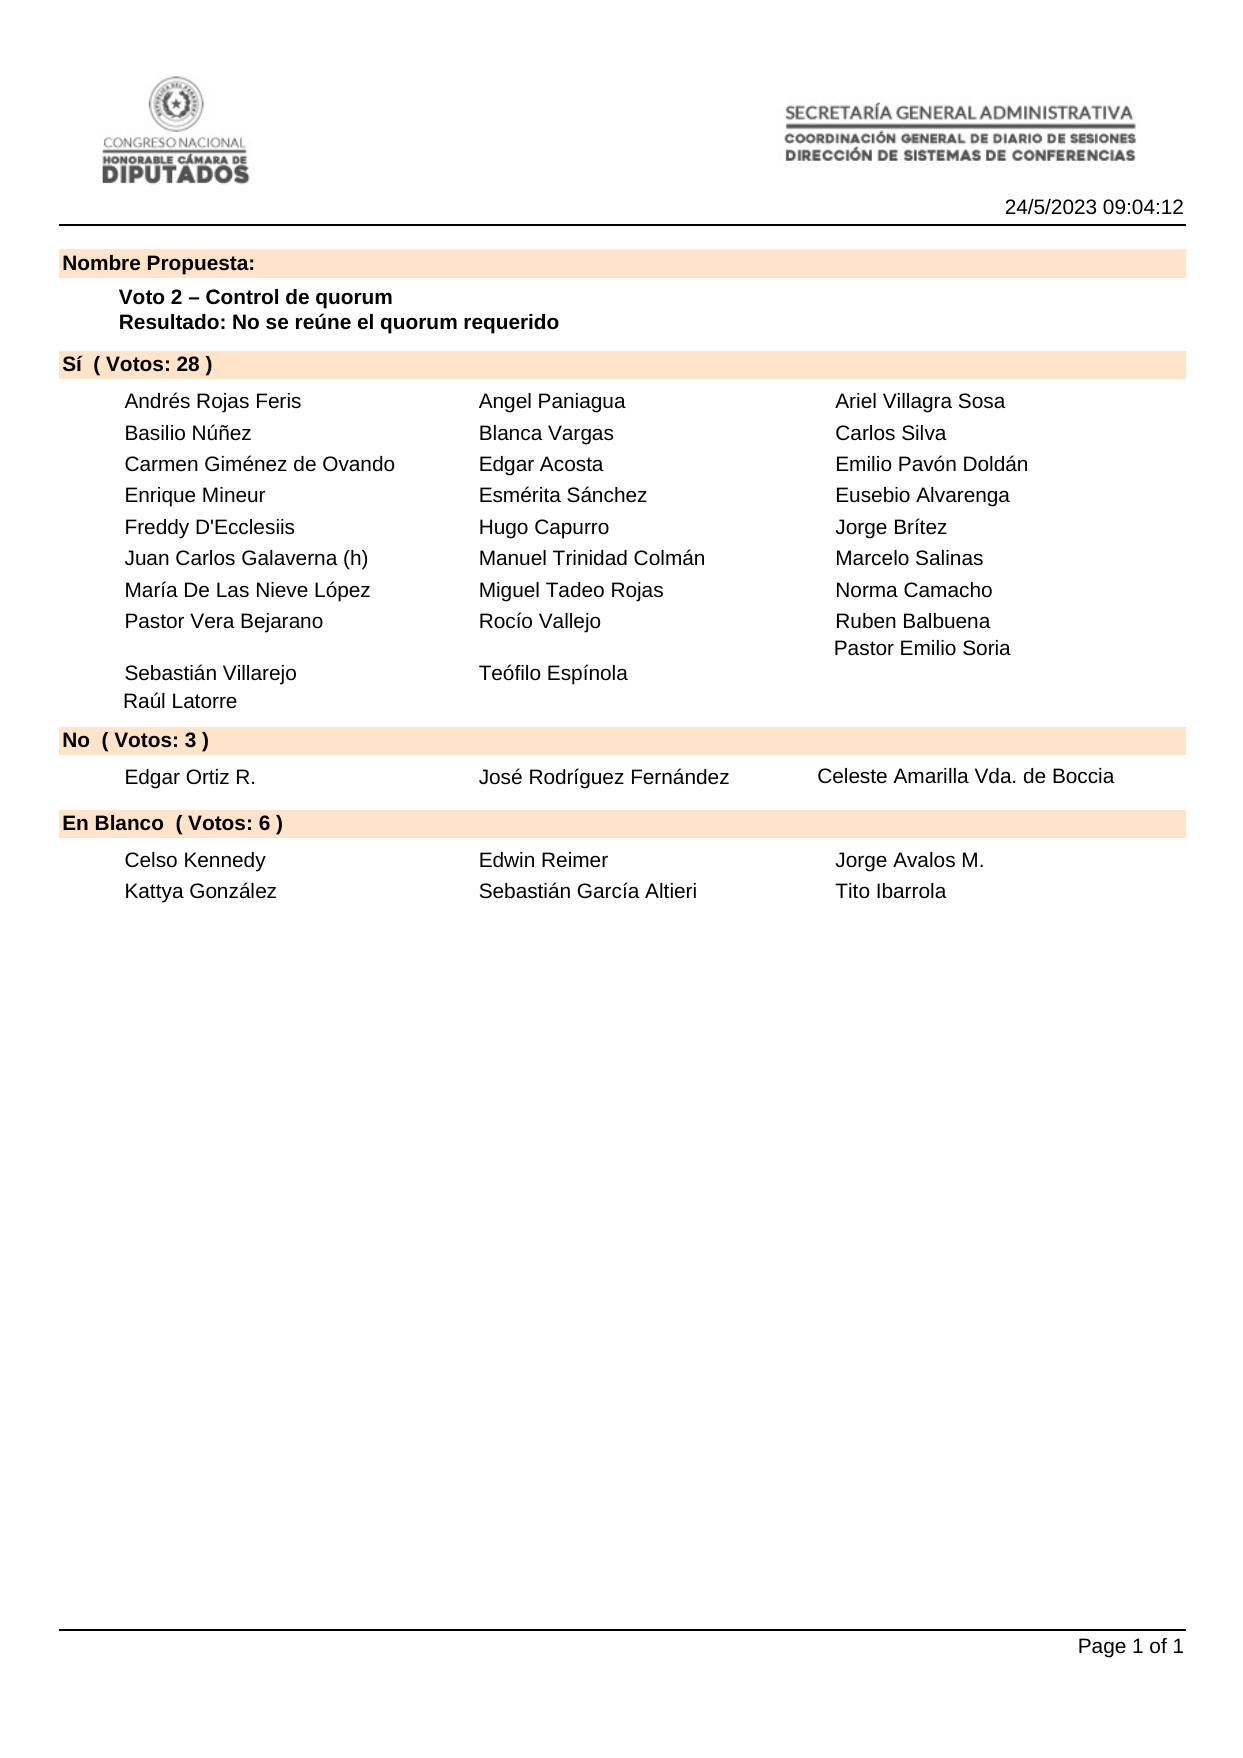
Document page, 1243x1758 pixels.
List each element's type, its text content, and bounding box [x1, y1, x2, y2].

table_cell [461, 545, 475, 573]
table_cell [461, 388, 475, 417]
table_cell [59, 906, 121, 923]
table_cell [475, 906, 816, 923]
table_cell [1172, 660, 1186, 689]
table_cell [816, 906, 832, 923]
table_cell [59, 380, 1186, 388]
table_cell [816, 878, 832, 906]
table_cell [816, 514, 832, 542]
table_cell [461, 514, 475, 542]
table_cell [816, 636, 832, 660]
table_cell [59, 228, 1186, 249]
table_cell [461, 482, 475, 511]
table_cell Jorge Avalos M. [832, 847, 1172, 875]
table_cell [59, 878, 121, 906]
table_cell [461, 608, 475, 636]
table_cell [816, 545, 832, 573]
table_header [59, 190, 651, 223]
table_cell [1172, 482, 1186, 511]
table_cell [816, 961, 832, 1628]
table_cell [461, 961, 475, 1628]
table_cell Kattya González [121, 878, 461, 906]
table_cell Pastor Emilio Soria [832, 636, 1172, 660]
table_cell [832, 660, 1172, 689]
table_cell [461, 689, 475, 727]
table_cell [461, 660, 475, 689]
table_cell [59, 388, 121, 417]
table_cell Eusebio Alvarenga [832, 482, 1172, 511]
table_cell [59, 764, 121, 792]
table_cell [1182, 334, 1187, 351]
table_cell [1172, 451, 1186, 479]
table_cell [475, 689, 816, 727]
table_cell [121, 906, 461, 923]
table_cell [1172, 388, 1186, 417]
table_cell [59, 514, 121, 542]
table_cell [1172, 545, 1186, 573]
table_cell [59, 608, 121, 636]
table_cell [461, 764, 475, 792]
table_cell [121, 636, 461, 660]
picture [58, 75, 1181, 190]
table_cell [1172, 932, 1186, 961]
table_cell Ruben Balbuena [832, 608, 1172, 636]
table_cell En Blanco ( Votos: 6 ) [59, 810, 1186, 838]
table_cell Freddy D'Ecclesiis [121, 514, 461, 542]
table_cell Emilio Pavón Doldán [832, 451, 1172, 479]
table_cell [816, 608, 832, 636]
table_cell Basilio Núñez [121, 420, 461, 448]
table_cell Manuel Trinidad Colmán [475, 545, 816, 573]
table_cell [1172, 878, 1186, 906]
table_cell [1172, 420, 1186, 448]
table_cell [59, 420, 121, 448]
table_cell [816, 847, 832, 875]
table_cell [816, 660, 832, 689]
table_cell [461, 793, 475, 809]
table_cell Pastor Vera Bejarano [121, 608, 461, 636]
table_cell [475, 636, 816, 660]
table_cell [1172, 961, 1186, 1628]
table_cell Esmérita Sánchez [475, 482, 816, 511]
table_cell [475, 793, 816, 809]
table_cell Juan Carlos Galaverna (h) [121, 545, 461, 573]
table_cell Miguel Tadeo Rojas [475, 576, 816, 605]
table_cell [461, 878, 475, 906]
table_header Voto 2 – Control de quorum Resultado: No se reúne el quorum requerido [116, 284, 1182, 334]
table_cell Edgar Acosta [475, 451, 816, 479]
table_cell [461, 636, 475, 660]
table_cell [1172, 847, 1186, 875]
table_cell Teófilo Espínola [475, 660, 816, 689]
table_cell [59, 660, 121, 689]
table_cell [1172, 689, 1186, 727]
table_cell [832, 906, 1172, 923]
table_cell No ( Votos: 3 ) [59, 727, 1186, 755]
table_cell [59, 932, 121, 961]
table_header [1182, 284, 1187, 334]
table_cell [832, 961, 1172, 1628]
table_cell [816, 482, 832, 511]
table_cell Angel Paniagua [475, 388, 816, 417]
table_cell Blanca Vargas [475, 420, 816, 448]
table_cell [816, 932, 832, 961]
table_cell [461, 451, 475, 479]
table_cell [59, 847, 121, 875]
table_cell Celso Kennedy [121, 847, 461, 875]
table_cell Carmen Giménez de Ovando [121, 451, 461, 479]
table_cell Nombre Propuesta: [59, 249, 1186, 278]
table_header 24/5/2023 09:04:12 [651, 189, 1186, 223]
table_cell [59, 689, 121, 727]
table_cell [816, 689, 832, 727]
table_cell [59, 334, 116, 351]
table_cell [121, 932, 461, 961]
table_cell Andrés Rojas Feris [121, 388, 461, 417]
table_cell [59, 961, 121, 1628]
table_cell [832, 932, 1172, 961]
table_cell [816, 576, 832, 605]
table_cell [59, 1633, 827, 1667]
table_cell [59, 755, 1186, 764]
table_cell Ariel Villagra Sosa [832, 388, 1172, 417]
table_cell [59, 278, 1186, 283]
table_cell [816, 793, 1186, 809]
table_cell Tito Ibarrola [832, 878, 1172, 906]
table_cell [1172, 906, 1186, 923]
table_cell [59, 545, 121, 573]
table_cell Norma Camacho [832, 576, 1172, 605]
table_header [59, 284, 116, 334]
table_header Sí ( Votos: 28 ) [59, 351, 1186, 379]
table_cell Marcelo Salinas [832, 545, 1172, 573]
table_cell [59, 576, 121, 605]
table_cell [1172, 514, 1186, 542]
table_cell [1172, 608, 1186, 636]
table_cell [121, 961, 461, 1628]
table_cell [59, 636, 121, 660]
table_cell [116, 334, 1182, 351]
table_cell [59, 451, 121, 479]
table_cell Hugo Capurro [475, 514, 816, 542]
table_cell Celeste Amarilla Vda. de Boccia [816, 764, 1186, 792]
table_cell Sebastián García Altieri [475, 878, 816, 906]
table_cell [461, 906, 475, 923]
table_cell [1172, 576, 1186, 605]
table_cell Rocío Vallejo [475, 608, 816, 636]
table_cell [816, 451, 832, 479]
table_cell [121, 793, 461, 809]
table_cell [816, 388, 832, 417]
table_cell Carlos Silva [832, 420, 1172, 448]
table_cell [475, 961, 816, 1628]
table_cell Page 1 of 1 [828, 1633, 1186, 1667]
table_cell [816, 420, 832, 448]
table_cell [1172, 636, 1186, 660]
table_cell [832, 689, 1172, 727]
table_cell Jorge Brítez [832, 514, 1172, 542]
table_cell José Rodríguez Fernández [475, 764, 816, 792]
table_cell Sebastián Villarejo [121, 660, 461, 689]
table_cell [461, 932, 475, 961]
table_cell Edgar Ortiz R. [121, 764, 461, 792]
table_cell Raúl Latorre [121, 689, 461, 727]
table_cell Edwin Reimer [475, 847, 816, 875]
table_cell Enrique Mineur [121, 482, 461, 511]
table_cell [461, 847, 475, 875]
table_cell [475, 932, 816, 961]
table_cell María De Las Nieve López [121, 576, 461, 605]
table_cell [59, 924, 1186, 932]
table_cell [461, 420, 475, 448]
table_cell [59, 793, 121, 809]
table_cell [461, 576, 475, 605]
table_cell [59, 838, 1186, 847]
table_cell [59, 482, 121, 511]
